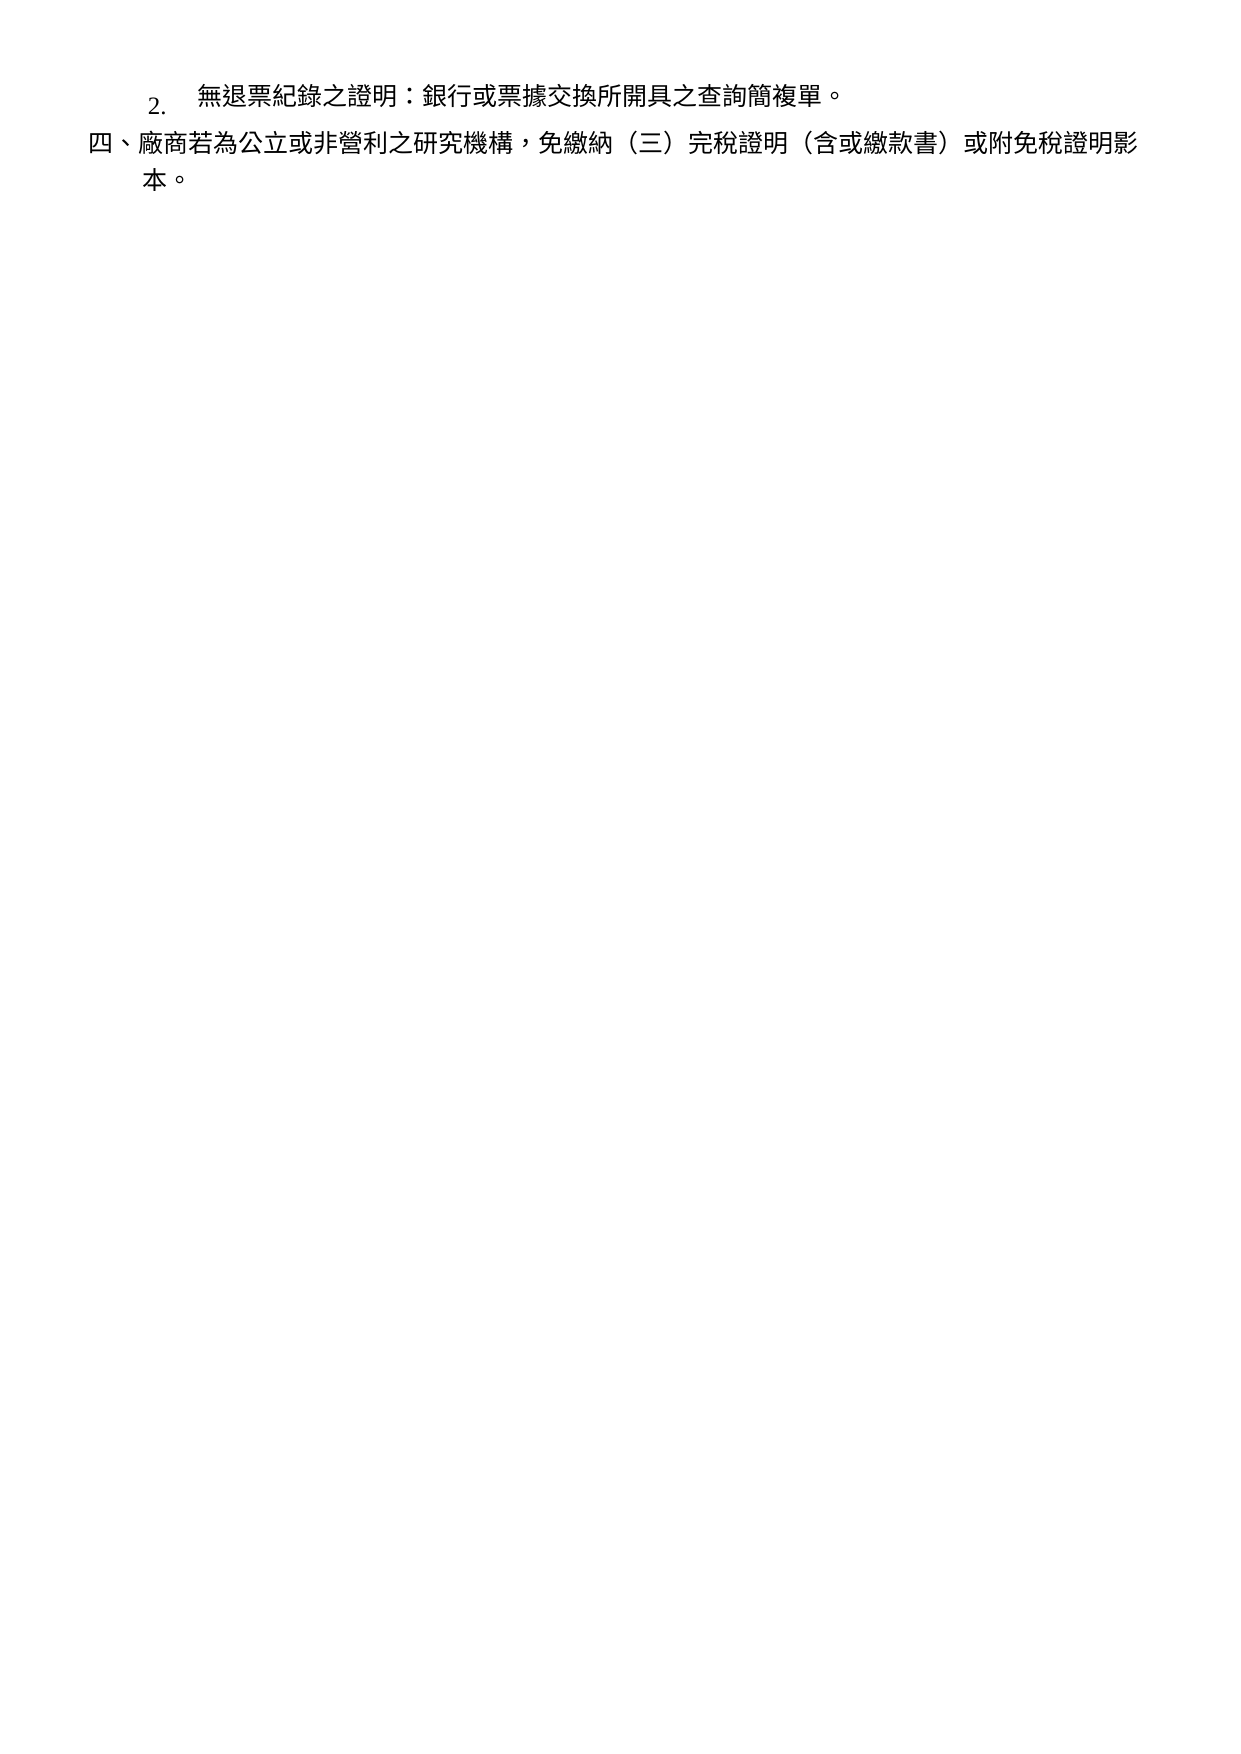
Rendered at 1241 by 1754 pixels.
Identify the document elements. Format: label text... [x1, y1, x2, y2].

list 無退票紀錄之證明：銀行或票據交換所開具之查詢簡複單。 [148, 77, 1223, 122]
text 四、廠商若為公立或非營利之研究機構，免繳納（三）完稅證明（含或繳款書）或附免稅證明影本。 [88, 122, 1152, 197]
